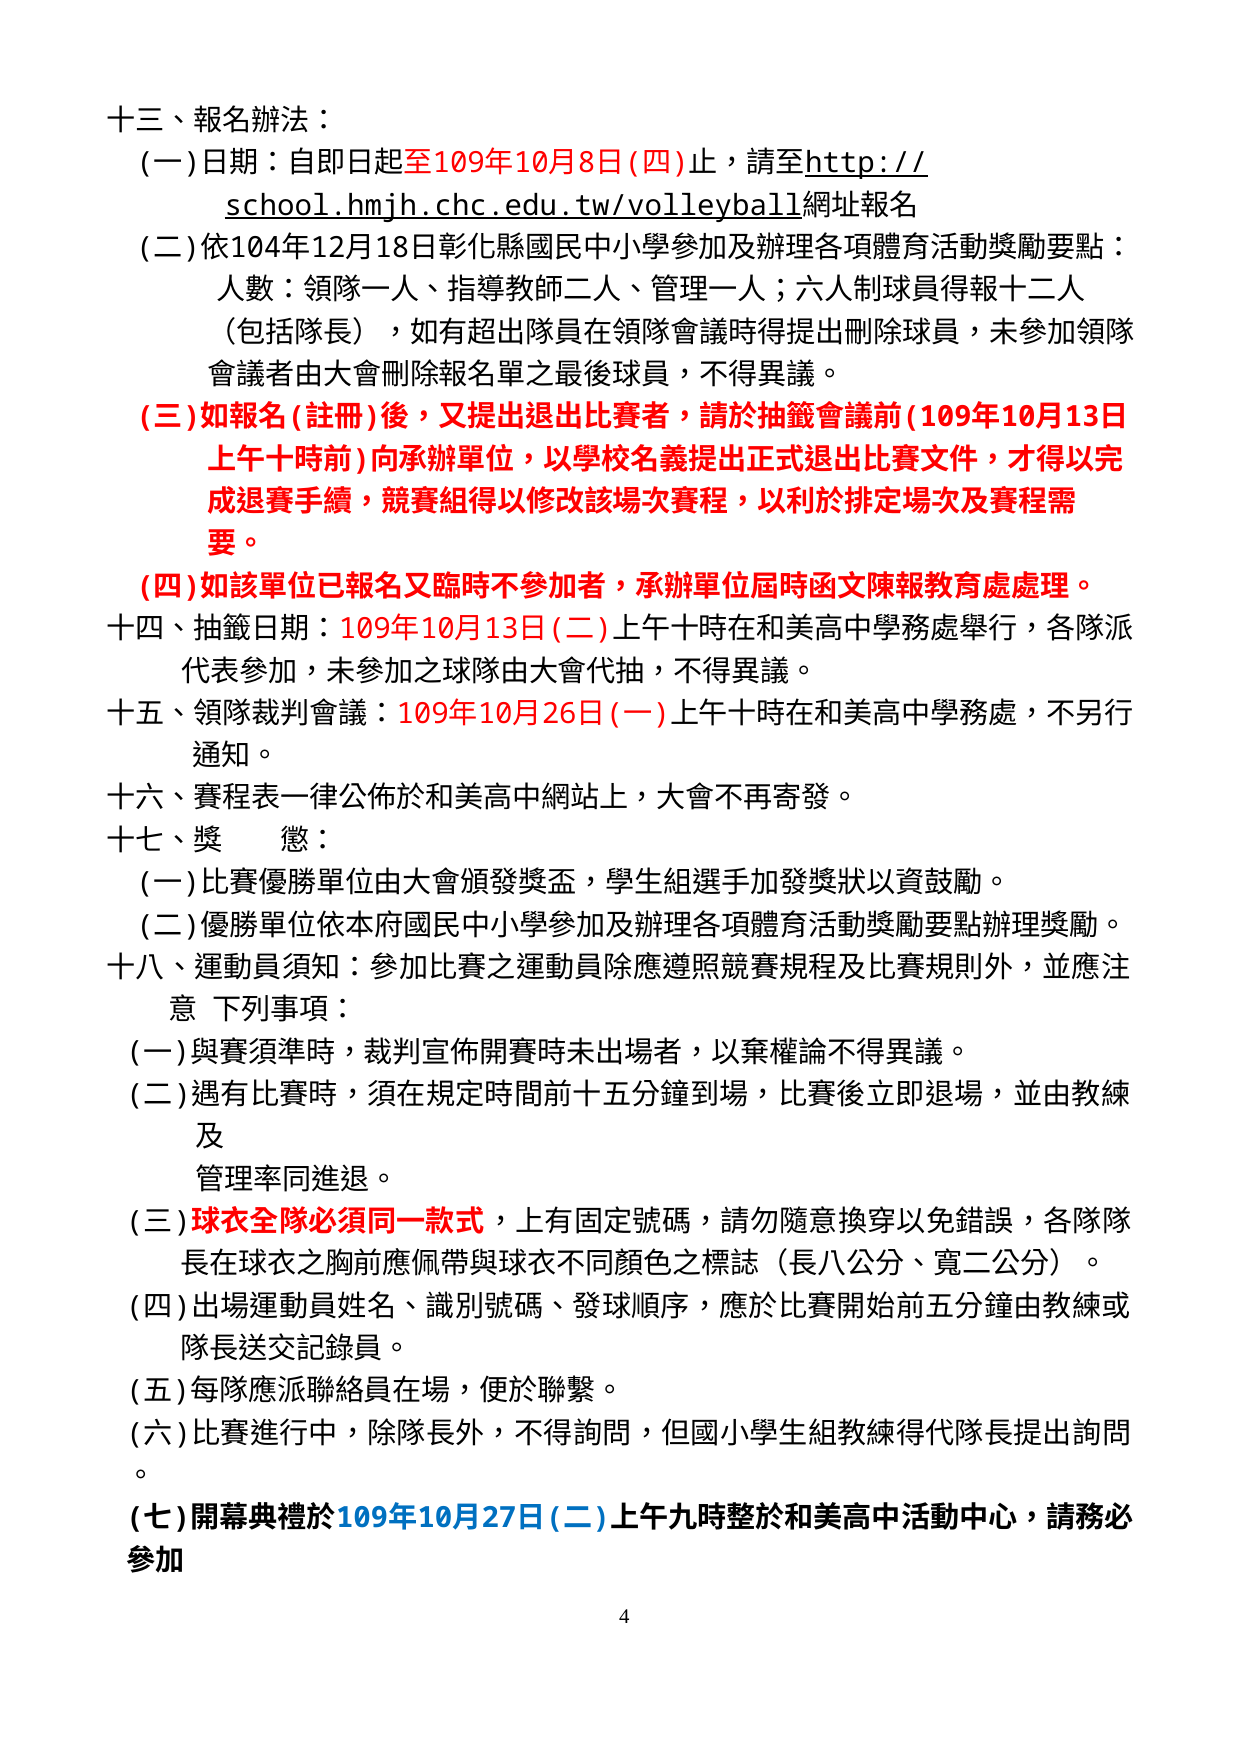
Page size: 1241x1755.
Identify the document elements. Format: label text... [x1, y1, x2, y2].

text (六)比賽進行中，除隊長外，不得詢問，但國小學生組教練得代隊長提出詢問。 [126, 1409, 1134, 1494]
text 十四、抽籤日期：109年10月13日(二)上午十時在和美高中學務處舉行，各隊派代表參加，未參加之球隊由大會代抽，不得異議。 [106, 605, 1134, 689]
text 十五、領隊裁判會議：109年10月26日(一)上午十時在和美高中學務處，不另行通知。 [106, 689, 1134, 774]
text (四)出場運動員姓名、識別號碼、發球順序，應於比賽開始前五分鐘由教練或隊長送交記錄員。 [126, 1282, 1134, 1367]
text (三)球衣全隊必須同一款式，上有固定號碼，請勿隨意換穿以免錯誤，各隊隊長在球衣之胸前應佩帶與球衣不同顏色之標誌（長八公分、寬二公分）。 [126, 1197, 1134, 1282]
text (一)比賽優勝單位由大會頒發獎盃，學生組選手加發獎狀以資鼓勵。 [136, 859, 1134, 901]
text (四)如該單位已報名又臨時不參加者，承辦單位屆時函文陳報教育處處理。 [136, 562, 1134, 605]
text 十七、獎 懲： [106, 816, 1134, 859]
text (二)依104年12月18日彰化縣國民中小學參加及辦理各項體育活動獎勵要點： [106, 223, 1134, 266]
text (二)優勝單位依本府國民中小學參加及辦理各項體育活動獎勵要點辦理獎勵。 [136, 901, 1134, 943]
text (二)遇有比賽時，須在規定時間前十五分鐘到場，比賽後立即退場，並由教練及 [126, 1070, 1134, 1155]
text 十六、賽程表一律公佈於和美高中網站上，大會不再寄發。 [106, 774, 1134, 816]
text (三)如報名(註冊)後，又提出退出比賽者，請於抽籤會議前(109年10月13日上午十時前)向承辦單位，以學校名義提出正式退出比賽文件，才得以完成退賽手續，競賽組得以修改該場次賽程，以利於排定場次及賽程需要。 [136, 393, 1134, 562]
text (一)日期：自即日起至109年10月8日(四)止，請至http://school.hmjh.chc.edu.tw/volleyball網址報名 [136, 139, 1134, 223]
text 管理率同進退。 [126, 1155, 1134, 1197]
text (一)與賽須準時，裁判宣佈開賽時未出場者，以棄權論不得異議。 [126, 1028, 1134, 1070]
text 十八、運動員須知：參加比賽之運動員除應遵照競賽規程及比賽規則外，並應注意 下列事項： [106, 943, 1134, 1028]
text 十三、報名辦法： [106, 96, 1134, 139]
text (七)開幕典禮於109年10月27日(二)上午九時整於和美高中活動中心，請務必參加 [126, 1494, 1134, 1579]
text 人數：領隊一人、指導教師二人、管理一人；六人制球員得報十二人（包括隊長），如有超出隊員在領隊會議時得提出刪除球員，未參加領隊會議者由大會刪除報名單之最後球員，不得異議。 [164, 266, 1134, 393]
text (五)每隊應派聯絡員在場，便於聯繫。 [126, 1367, 1134, 1409]
